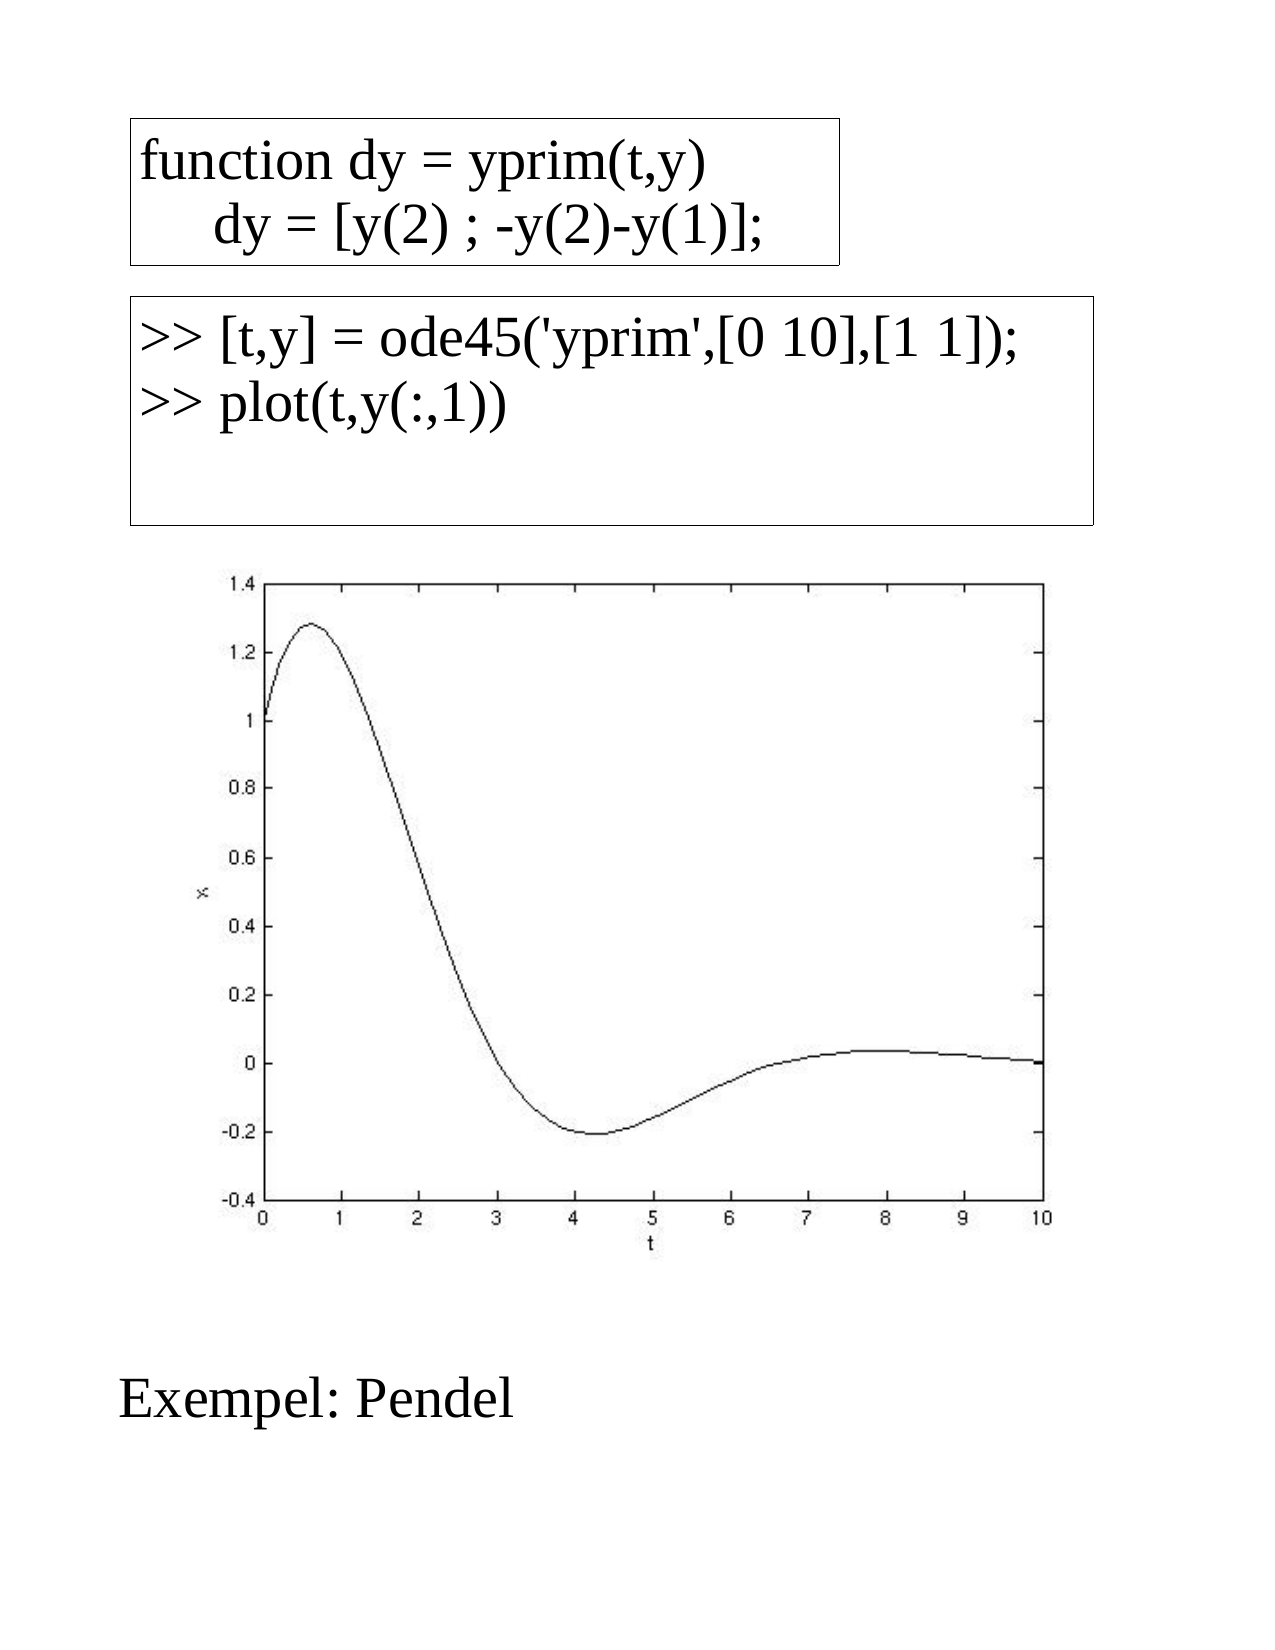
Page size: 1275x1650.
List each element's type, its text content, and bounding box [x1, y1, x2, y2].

picture [133, 526, 1138, 1283]
text >> [t,y] = ode45('yprim',[0 10],[1 1]); [139, 305, 1084, 369]
text dy = [y(2) ; -y(2)-y(1)]; [139, 192, 830, 256]
text Exempel: Pendel [118, 1366, 1157, 1430]
text function dy = yprim(t,y) [139, 127, 830, 192]
text >> plot(t,y(:,1)) [139, 369, 1084, 434]
